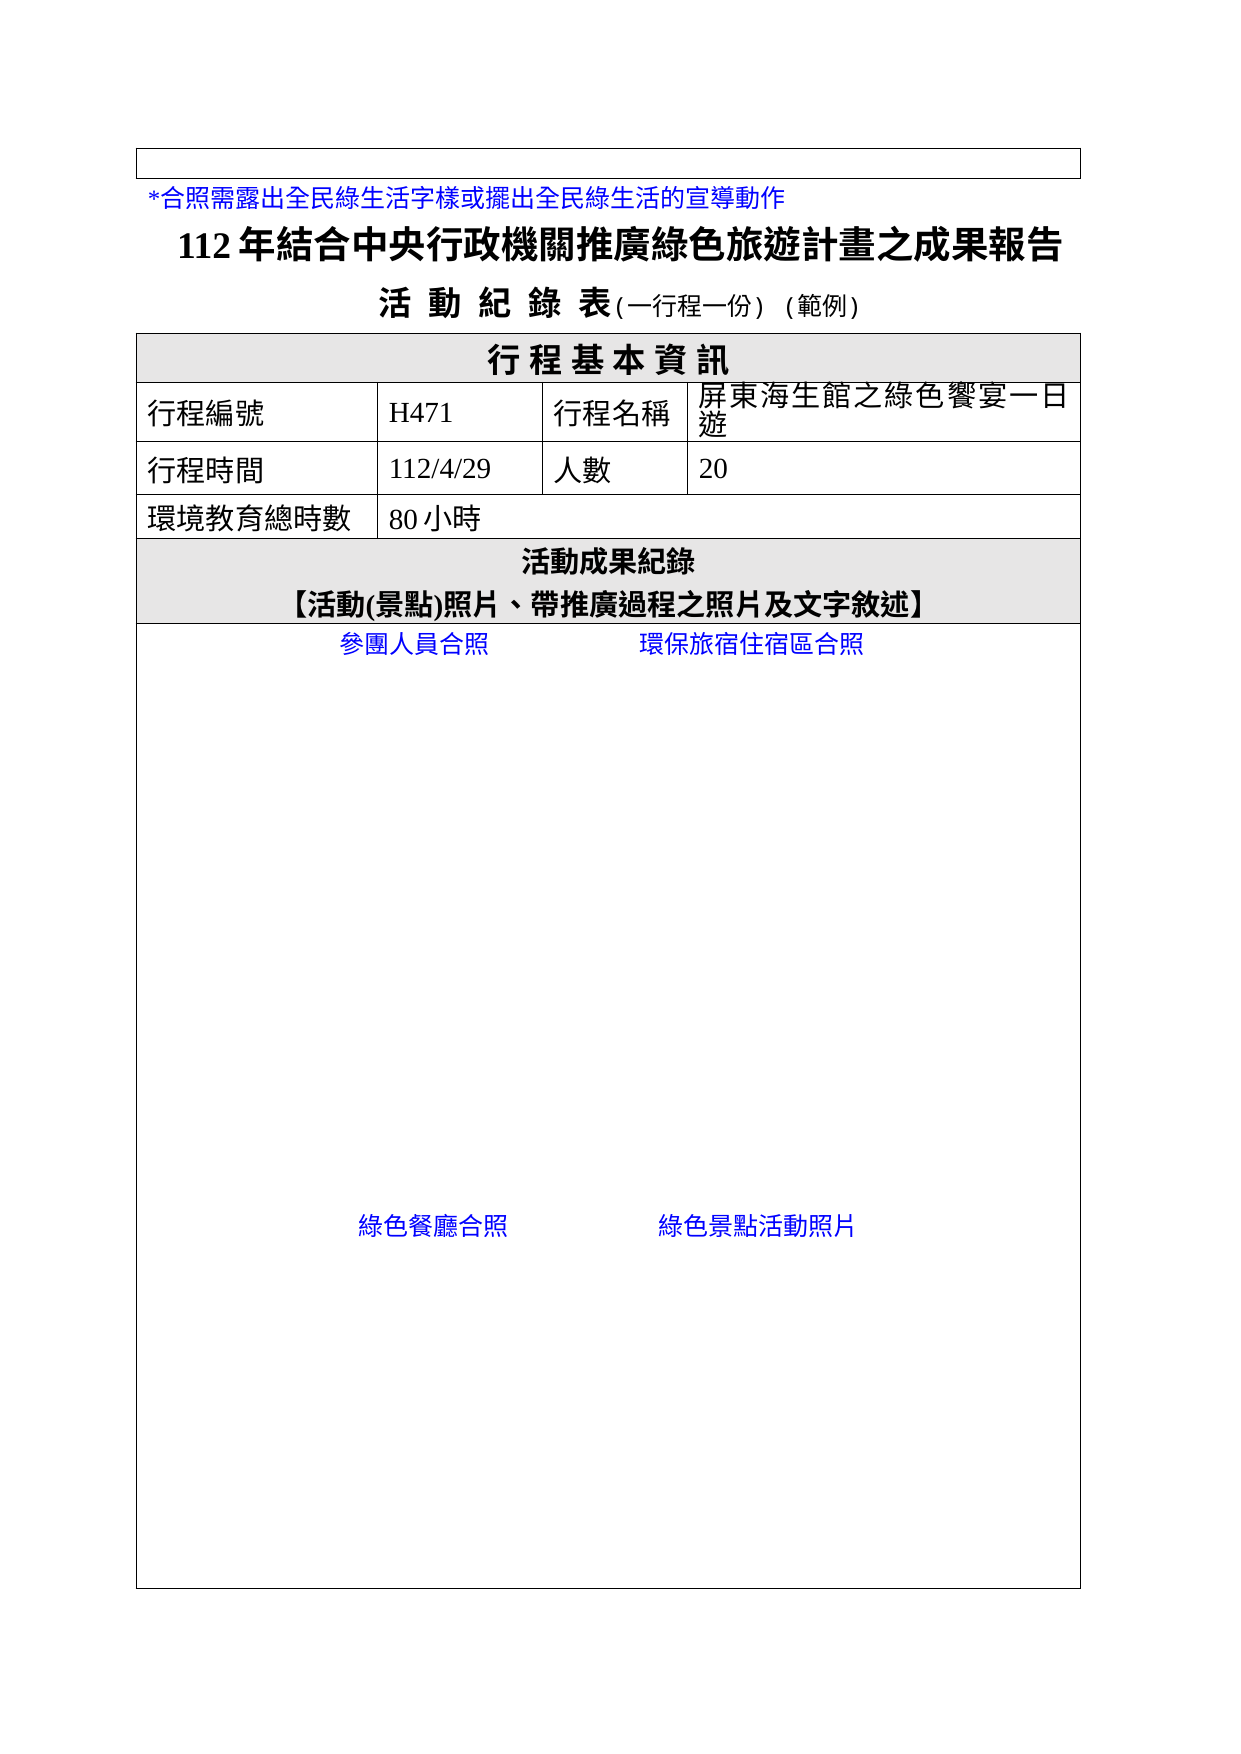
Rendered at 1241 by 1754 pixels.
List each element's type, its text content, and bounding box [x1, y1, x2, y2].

table_header 行 程 基 本 資 訊 [137, 334, 1080, 382]
table_cell 參團人員合照 環保旅宿住宿區合照 綠色餐廳合照 綠色景點活動照片 [137, 624, 1080, 1588]
table_cell H471 [378, 383, 542, 441]
table_cell 行程時間 [137, 442, 377, 494]
text 活 動 紀 錄 表(一行程一份) (範例) [148, 277, 1092, 325]
table_cell 112/4/29 [378, 442, 542, 494]
table_cell 80小時 [378, 495, 1080, 538]
table_cell 環境教育總時數 [137, 495, 377, 538]
table_cell 活動成果紀錄 【活動(景點)照片、帶推廣過程之照片及文字敘述】 [137, 539, 1080, 623]
table_cell [137, 149, 1080, 177]
text *合照需露出全民綠生活字樣或擺出全民綠生活的宣導動作 [148, 178, 1092, 215]
table_cell 行程編號 [137, 383, 377, 441]
table_cell 人數 [543, 442, 687, 494]
table_cell 20 [688, 442, 1080, 494]
table_cell 行程名稱 [543, 383, 687, 441]
text 112年結合中央行政機關推廣綠色旅遊計畫之成果報告 [148, 215, 1092, 269]
table_cell 屏東海生館之綠色饗宴一日遊 [688, 383, 1080, 441]
